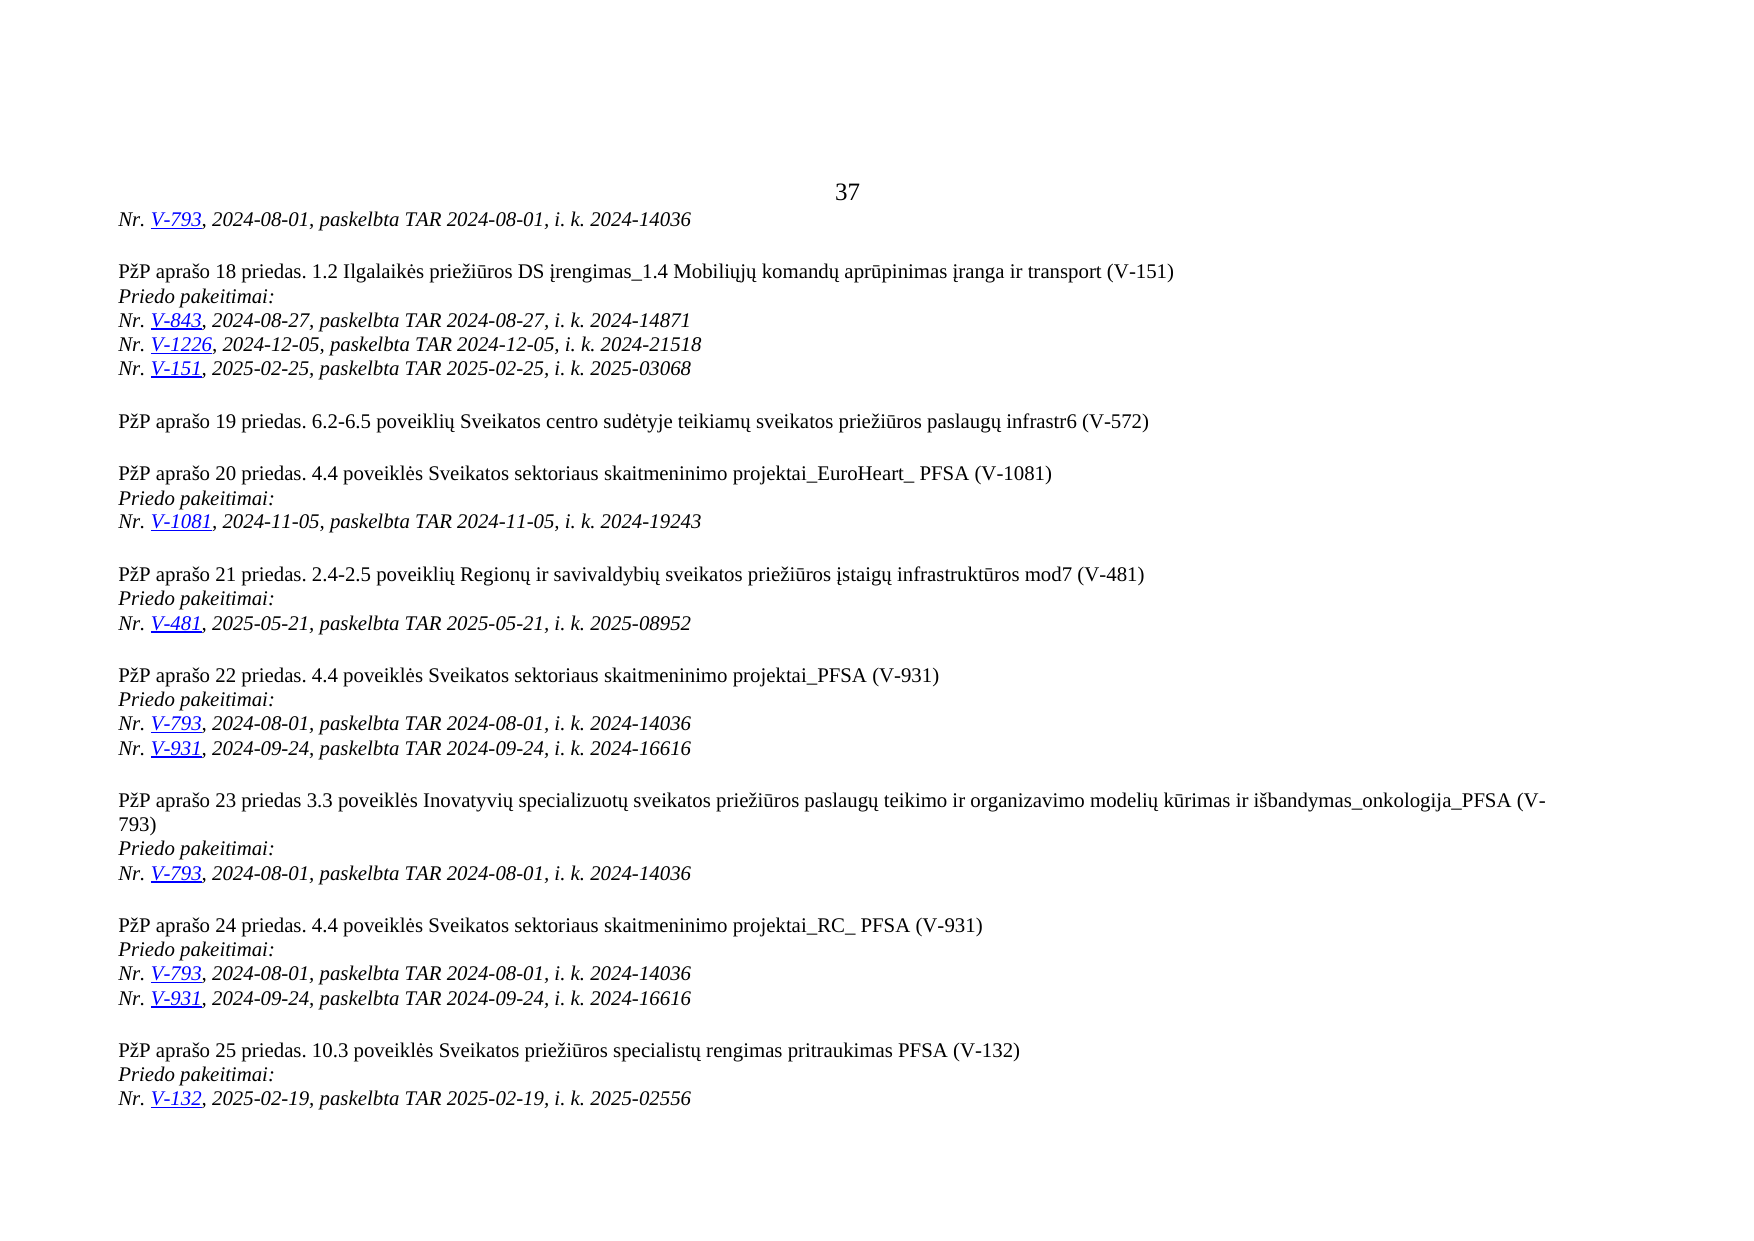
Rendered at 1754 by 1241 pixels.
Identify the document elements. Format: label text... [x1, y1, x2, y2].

text PžP aprašo 21 priedas. 2.4-2.5 poveiklių Regionų ir savivaldybių sveikatos priežiūros įstaigų infrastruktūros mod7 (V-481) [118, 562, 1577, 586]
text Nr. V-1081, 2024-11-05, paskelbta TAR 2024-11-05, i. k. 2024-19243 [118, 509, 1577, 533]
text Priedo pakeitimai: [118, 937, 1577, 961]
text Nr. V-793, 2024-08-01, paskelbta TAR 2024-08-01, i. k. 2024-14036 [118, 711, 1577, 735]
text Nr. V-1226, 2024-12-05, paskelbta TAR 2024-12-05, i. k. 2024-21518 [118, 332, 1577, 356]
text Priedo pakeitimai: [118, 485, 1577, 509]
text Nr. V-793, 2024-08-01, paskelbta TAR 2024-08-01, i. k. 2024-14036 [118, 961, 1577, 985]
text Nr. V-481, 2025-05-21, paskelbta TAR 2025-05-21, i. k. 2025-08952 [118, 610, 1577, 634]
text PžP aprašo 20 priedas. 4.4 poveiklės Sveikatos sektoriaus skaitmeninimo projektai_EuroHeart_ PFSA (V-1081) [118, 461, 1577, 485]
text PžP aprašo 23 priedas 3.3 poveiklės Inovatyvių specializuotų sveikatos priežiūros paslaugų teikimo ir organizavimo modelių kūrimas ir išbandymas_onkologija_PFSA (V-793) [118, 788, 1577, 836]
text Priedo pakeitimai: [118, 687, 1577, 711]
text Nr. V-793, 2024-08-01, paskelbta TAR 2024-08-01, i. k. 2024-14036 [118, 860, 1577, 884]
text Priedo pakeitimai: [118, 283, 1577, 308]
text PžP aprašo 25 priedas. 10.3 poveiklės Sveikatos priežiūros specialistų rengimas pritraukimas PFSA (V-132) [118, 1038, 1577, 1062]
text Nr. V-931, 2024-09-24, paskelbta TAR 2024-09-24, i. k. 2024-16616 [118, 735, 1577, 759]
text Nr. V-132, 2025-02-19, paskelbta TAR 2025-02-19, i. k. 2025-02556 [118, 1086, 1577, 1110]
text Nr. V-931, 2024-09-24, paskelbta TAR 2024-09-24, i. k. 2024-16616 [118, 985, 1577, 1009]
text Priedo pakeitimai: [118, 1062, 1577, 1086]
text Nr. V-151, 2025-02-25, paskelbta TAR 2025-02-25, i. k. 2025-03068 [118, 356, 1577, 380]
text Priedo pakeitimai: [118, 836, 1577, 860]
text PžP aprašo 19 priedas. 6.2-6.5 poveiklių Sveikatos centro sudėtyje teikiamų sveikatos priežiūros paslaugų infrastr6 (V-572) [118, 408, 1577, 433]
text PžP aprašo 22 priedas. 4.4 poveiklės Sveikatos sektoriaus skaitmeninimo projektai_PFSA (V-931) [118, 663, 1577, 687]
text Priedo pakeitimai: [118, 586, 1577, 610]
text PžP aprašo 24 priedas. 4.4 poveiklės Sveikatos sektoriaus skaitmeninimo projektai_RC_ PFSA (V-931) [118, 913, 1577, 937]
text Nr. V-793, 2024-08-01, paskelbta TAR 2024-08-01, i. k. 2024-14036 [118, 207, 1577, 231]
text PžP aprašo 18 priedas. 1.2 Ilgalaikės priežiūros DS įrengimas_1.4 Mobiliųjų komandų aprūpinimas įranga ir transport (V-151) [118, 259, 1577, 283]
text Nr. V-843, 2024-08-27, paskelbta TAR 2024-08-27, i. k. 2024-14871 [118, 308, 1577, 332]
